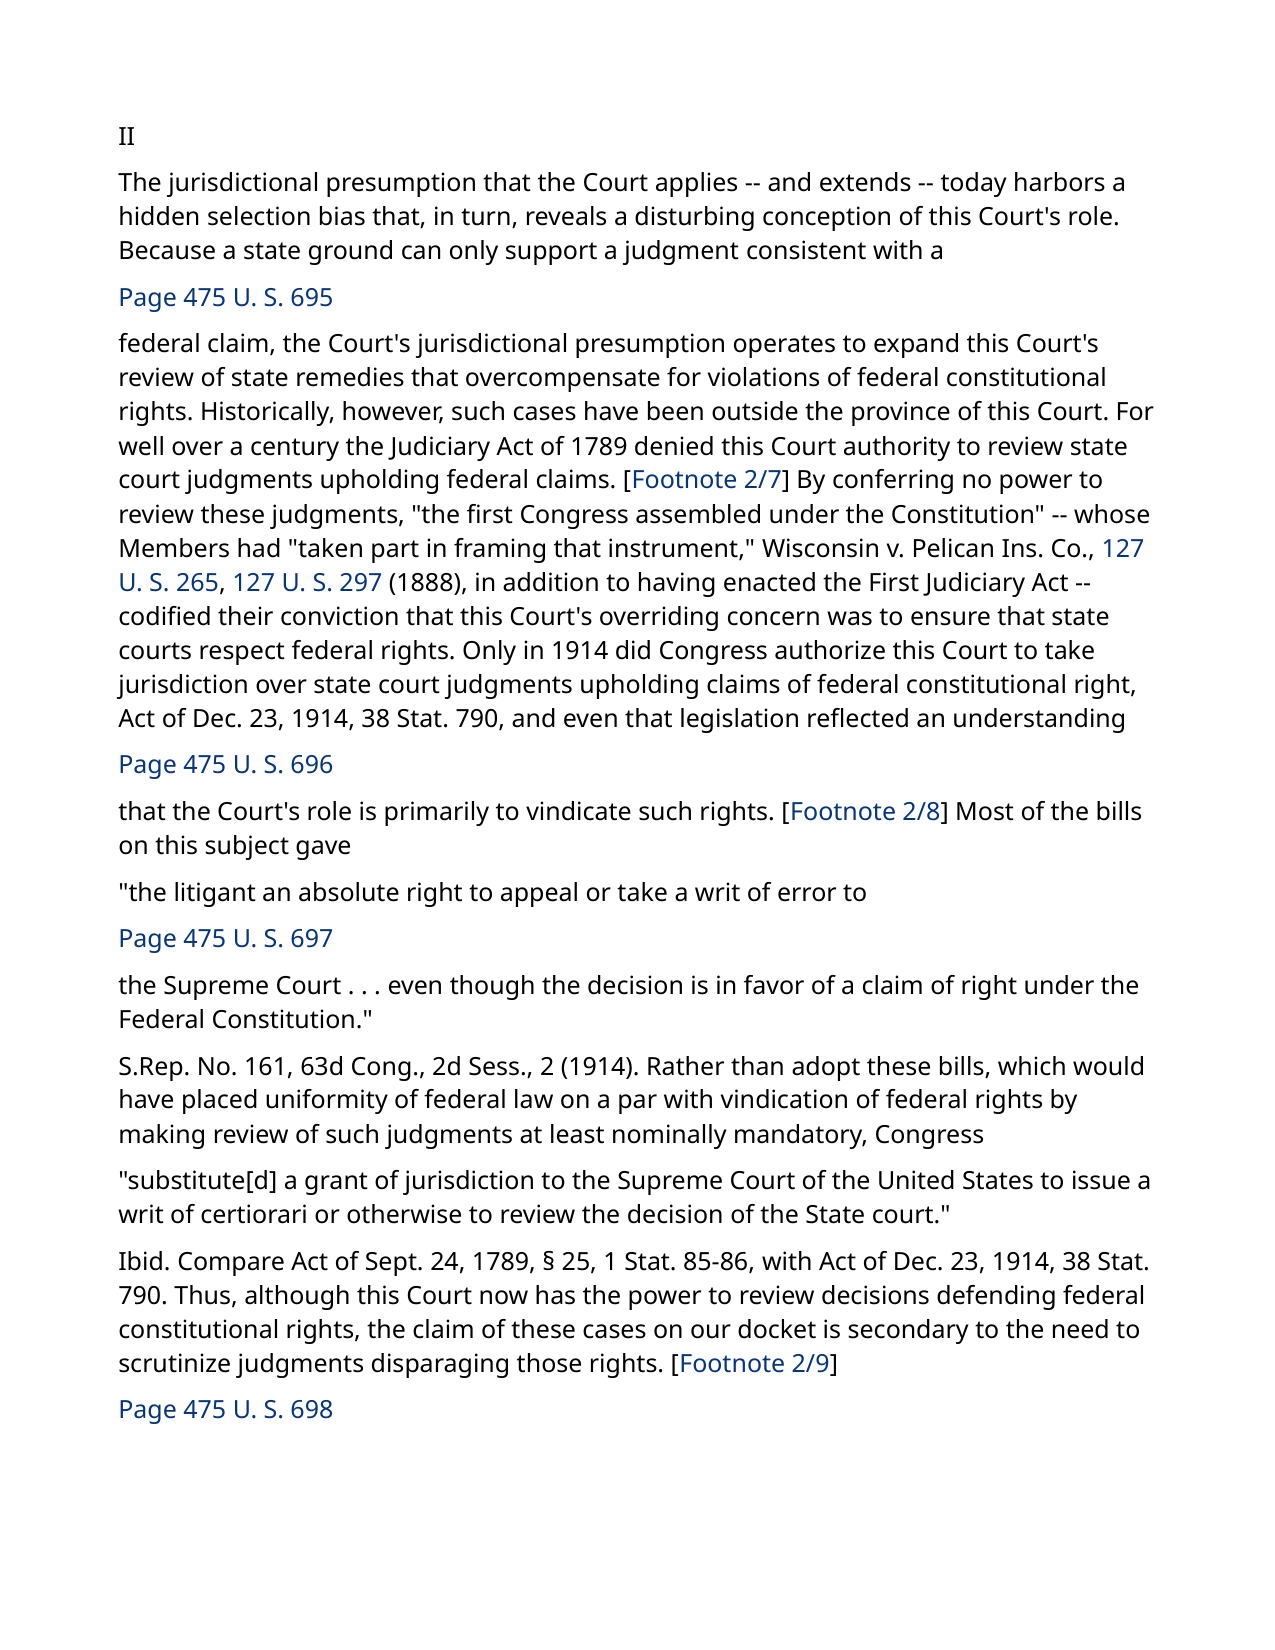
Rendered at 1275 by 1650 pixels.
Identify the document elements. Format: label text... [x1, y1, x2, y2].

text Page 475 U. S. 697 [118, 921, 1157, 955]
text "the litigant an absolute right to appeal or take a writ of error to [118, 874, 1157, 908]
text Page 475 U. S. 695 [118, 279, 1157, 313]
text that the Court's role is primarily to vindicate such rights. [Footnote 2/8] Most of the bills on this subject gave [118, 794, 1157, 862]
text federal claim, the Court's jurisdictional presumption operates to expand this Court's review of state remedies that overcompensate for violations of federal constitutional rights. Historically, however, such cases have been outside the province of this Court. For well over a century the Judiciary Act of 1789 denied this Court authority to review state court judgments upholding federal claims. [Footnote 2/7] By conferring no power to review these judgments, "the first Congress assembled under the Constitution" -- whose Members had "taken part in framing that instrument," Wisconsin v. Pelican Ins. Co., 127 U. S. 265, 127 U. S. 297 (1888), in addition to having enacted the First Judiciary Act -- codified their conviction that this Court's overriding concern was to ensure that state courts respect federal rights. Only in 1914 did Congress authorize this Court to take jurisdiction over state court judgments upholding claims of federal constitutional right, Act of Dec. 23, 1914, 38 Stat. 790, and even that legislation reflected an understanding [118, 326, 1157, 735]
text Ibid. Compare Act of Sept. 24, 1789, § 25, 1 Stat. 85-86, with Act of Dec. 23, 1914, 38 Stat. 790. Thus, although this Court now has the power to review decisions defending federal constitutional rights, the claim of these cases on our docket is secondary to the need to scrutinize judgments disparaging those rights. [Footnote 2/9] [118, 1243, 1157, 1380]
text S.Rep. No. 161, 63d Cong., 2d Sess., 2 (1914). Rather than adopt these bills, which would have placed uniformity of federal law on a par with vindication of federal rights by making review of such judgments at least nominally mandatory, Congress [118, 1048, 1157, 1150]
text Page 475 U. S. 696 [118, 747, 1157, 781]
text "substitute[d] a grant of jurisdiction to the Supreme Court of the United States to issue a writ of certiorari or otherwise to review the decision of the State court." [118, 1163, 1157, 1231]
text Page 475 U. S. 698 [118, 1392, 1157, 1426]
text The jurisdictional presumption that the Court applies -- and extends -- today harbors a hidden selection bias that, in turn, reveals a disturbing conception of this Court's role. Because a state ground can only support a judgment consistent with a [118, 165, 1157, 267]
text the Supreme Court . . . even though the decision is in favor of a claim of right under the Federal Constitution." [118, 967, 1157, 1036]
subtitle II [118, 118, 1157, 152]
